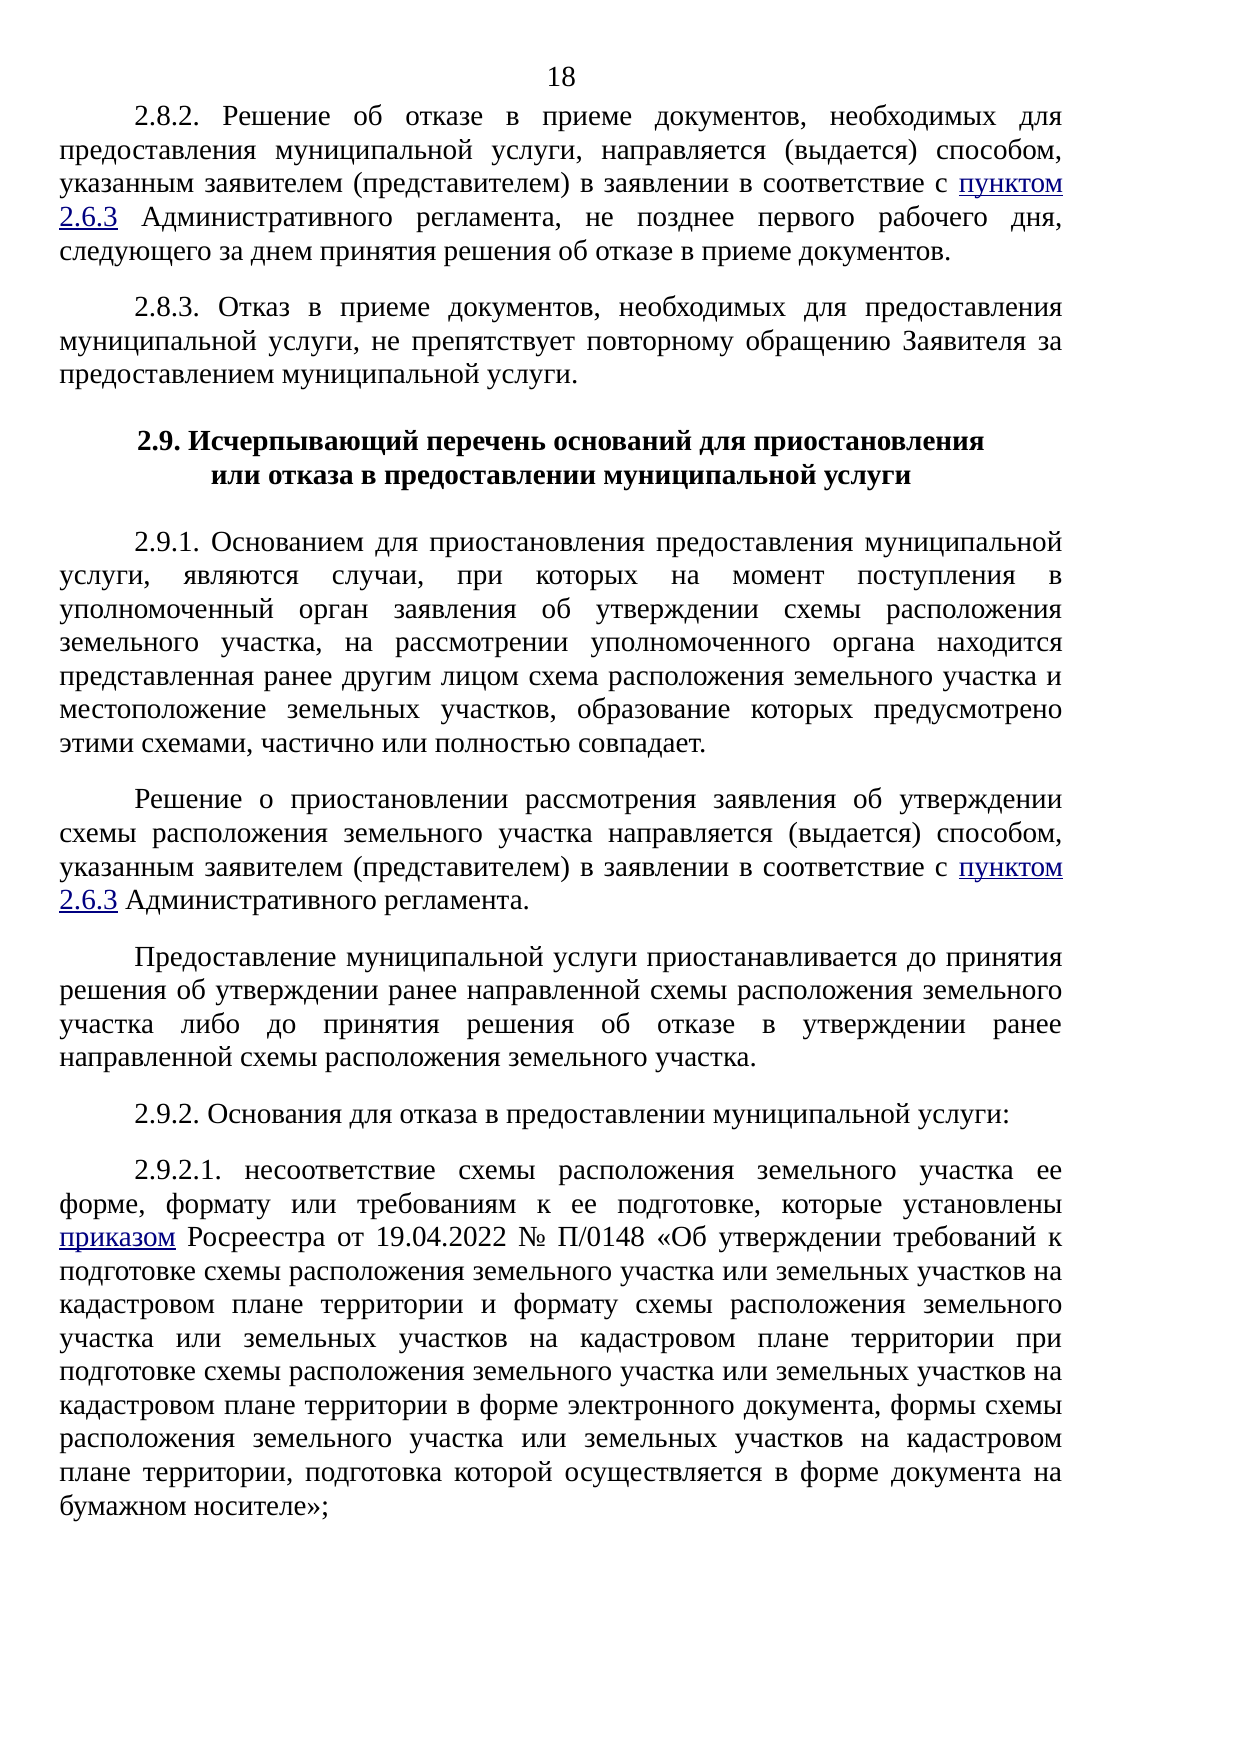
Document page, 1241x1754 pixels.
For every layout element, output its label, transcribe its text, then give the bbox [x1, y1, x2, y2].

text 2.8.2. Решение об отказе в приеме документов, необходимых для предоставления муниципальной услуги, направляется (выдается) способом, указанным заявителем (представителем) в заявлении в соответствие с пунктом 2.6.3 Административного регламента, не позднее первого рабочего дня, следующего за днем принятия решения об отказе в приеме документов. [59, 98, 1063, 266]
text 2.9.2.1. несоответствие схемы расположения земельного участка ее форме, формату или требованиям к ее подготовке, которые установлены приказом Росреестра от 19.04.2022 № П/0148 «Об утверждении требований к подготовке схемы расположения земельного участка или земельных участков на кадастровом плане территории и формату схемы расположения земельного участка или земельных участков на кадастровом плане территории при подготовке схемы расположения земельного участка или земельных участков на кадастровом плане территории в форме электронного документа, формы схемы расположения земельного участка или земельных участков на кадастровом плане территории, подготовка которой осуществляется в форме документа на бумажном носителе»; [59, 1152, 1063, 1521]
title или отказа в предоставлении муниципальной услуги [59, 457, 1063, 490]
title 2.9. Исчерпывающий перечень оснований для приостановления [59, 423, 1063, 457]
text Решение о приостановлении рассмотрения заявления об утверждении схемы расположения земельного участка направляется (выдается) способом, указанным заявителем (представителем) в заявлении в соответствие с пунктом 2.6.3 Административного регламента. [59, 782, 1063, 916]
text 2.9.1. Основанием для приостановления предоставления муниципальной услуги, являются случаи, при которых на момент поступления в уполномоченный орган заявления об утверждении схемы расположения земельного участка, на рассмотрении уполномоченного органа находится представленная ранее другим лицом схема расположения земельного участка и местоположение земельных участков, образование которых предусмотрено этими схемами, частично или полностью совпадает. [59, 524, 1063, 759]
text 2.9.2. Основания для отказа в предоставлении муниципальной услуги: [59, 1096, 1063, 1129]
text 2.8.3. Отказ в приеме документов, необходимых для предоставления муниципальной услуги, не препятствует повторному обращению Заявителя за предоставлением муниципальной услуги. [59, 289, 1063, 390]
text Предоставление муниципальной услуги приостанавливается до принятия решения об утверждении ранее направленной схемы расположения земельного участка либо до принятия решения об отказе в утверждении ранее направленной схемы расположения земельного участка. [59, 939, 1063, 1073]
